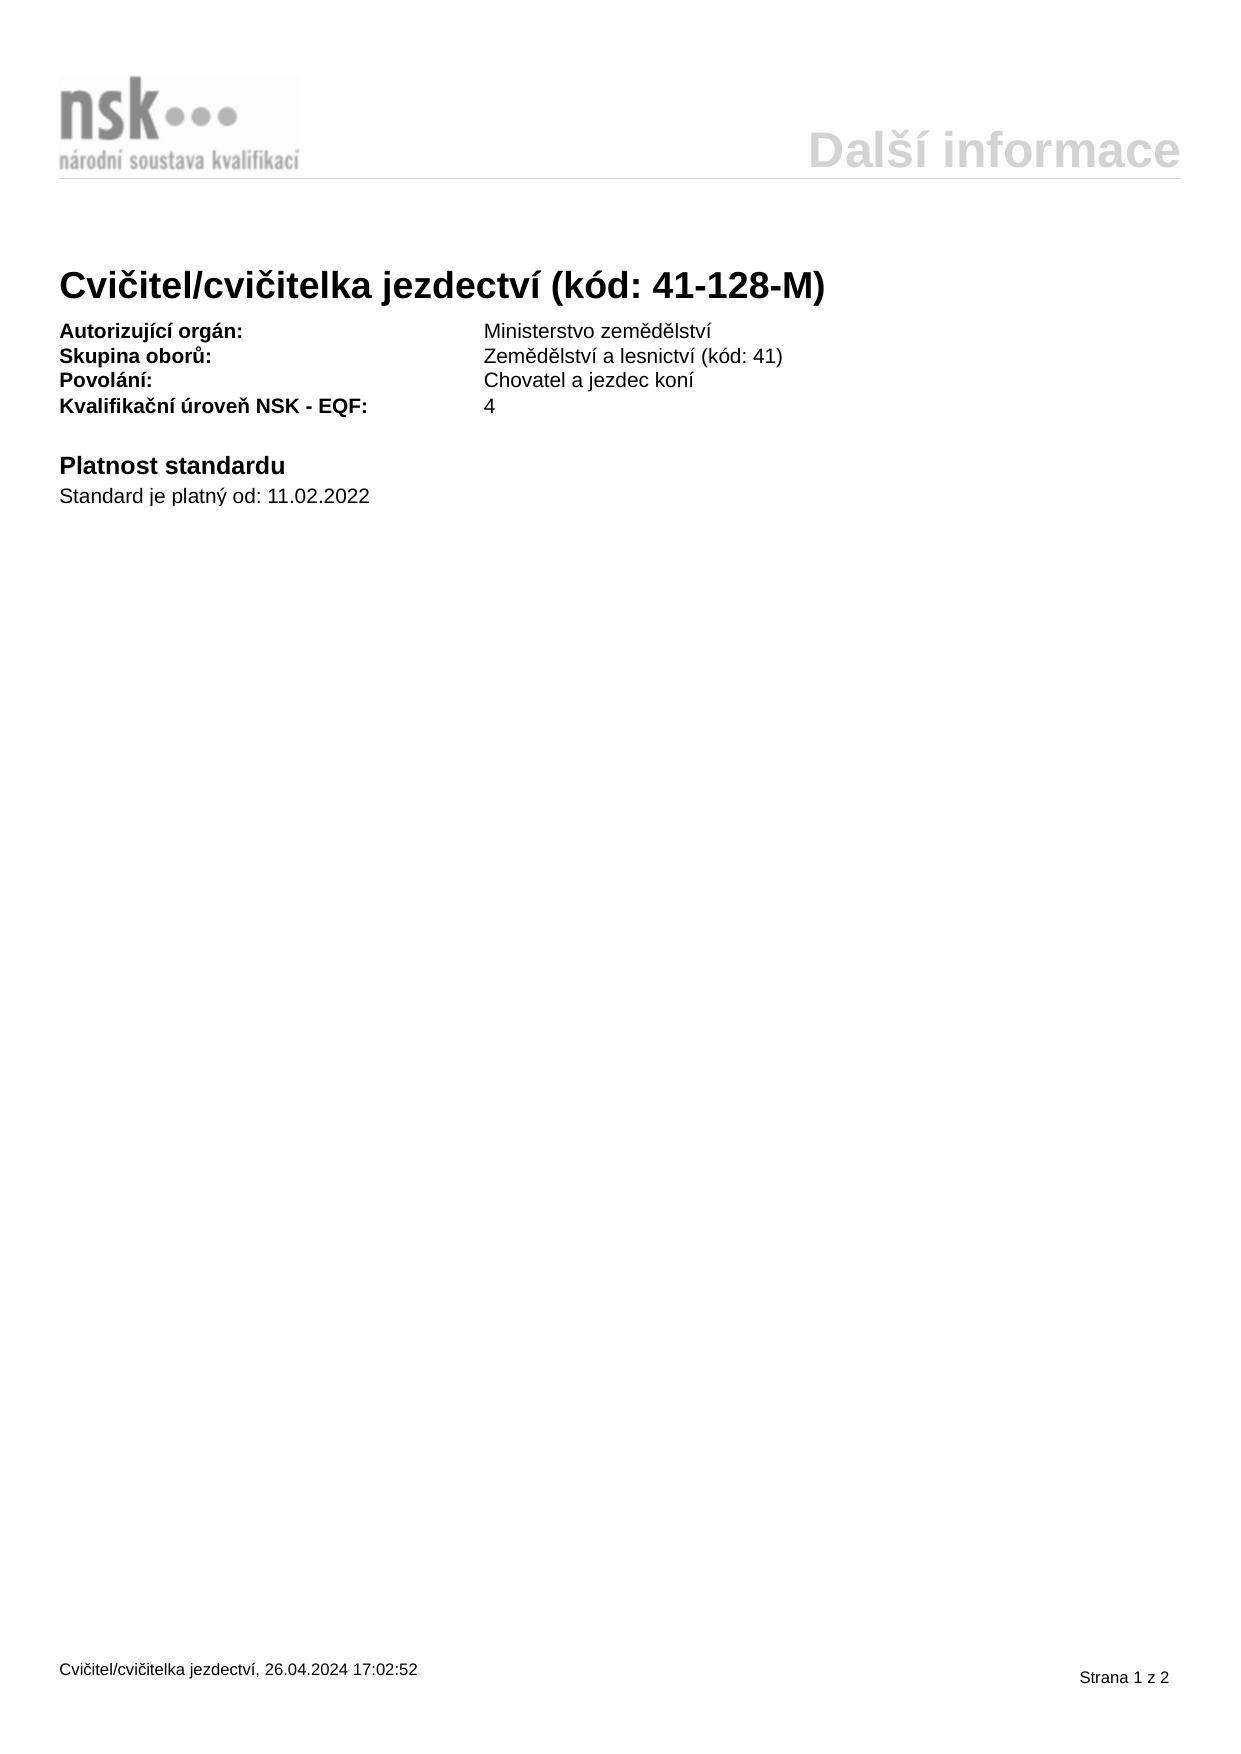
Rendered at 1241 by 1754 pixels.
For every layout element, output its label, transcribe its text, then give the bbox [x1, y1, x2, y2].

table_cell [620, 418, 626, 447]
table_header Další informace [626, 59, 1181, 178]
table_cell Ministerstvo zemědělství [484, 319, 1181, 344]
table_cell Kvalifikační úroveň NSK - EQF: [59, 394, 483, 417]
table_cell [620, 506, 626, 806]
table_cell Strana 1 z 2 [862, 1660, 1169, 1696]
table_cell [484, 418, 620, 447]
table_cell [620, 1384, 626, 1659]
table_cell Cvičitel/cvičitelka jezdectví (kód: 41-128-M) [59, 224, 1181, 307]
table_cell [862, 806, 1169, 1106]
table_cell Cvičitel/cvičitelka jezdectví, 26.04.2024 17:02:52 [59, 1660, 862, 1696]
table_cell [484, 307, 620, 319]
table_cell Povolání: [59, 368, 483, 392]
table_cell [59, 196, 483, 224]
table_cell [59, 418, 483, 447]
table_cell [1169, 806, 1181, 1106]
table_cell [620, 1106, 626, 1383]
table_cell [626, 806, 862, 1106]
table_cell [1169, 1660, 1181, 1696]
table_cell [1169, 307, 1181, 319]
table_cell [1169, 196, 1181, 224]
table_cell [484, 196, 620, 224]
table_cell [620, 806, 626, 1106]
table_cell [862, 307, 1169, 319]
table_cell [626, 196, 862, 224]
table_cell [620, 196, 626, 224]
table_cell Skupina oborů: [59, 344, 483, 368]
table_cell [59, 506, 483, 806]
table_cell Autorizující orgán: [59, 319, 483, 343]
table_cell [59, 172, 483, 178]
table_cell [862, 1106, 1169, 1383]
table_cell [59, 806, 483, 1106]
table_cell [1169, 1106, 1181, 1383]
table_cell [484, 1384, 620, 1659]
table_cell [620, 307, 626, 319]
table_header [621, 59, 626, 172]
table_cell [862, 1384, 1169, 1659]
table_cell [484, 806, 620, 1106]
table_cell [59, 1106, 483, 1383]
table_cell [862, 418, 1169, 447]
table_cell 4 [484, 394, 1181, 417]
table_cell [484, 506, 620, 806]
table_cell [626, 506, 862, 806]
table_cell [59, 179, 1181, 196]
table_cell Chovatel a jezdec koní [484, 368, 1181, 393]
table_cell Zemědělství a lesnictví (kód: 41) [484, 344, 1181, 368]
table_cell [59, 307, 483, 319]
picture [58, 59, 621, 172]
table_cell [626, 1384, 862, 1659]
table_cell [626, 418, 862, 447]
table_cell Platnost standardu [59, 448, 1181, 483]
table_cell [1169, 1384, 1181, 1659]
table_cell [484, 172, 620, 178]
table_cell [1169, 418, 1181, 447]
table_cell [862, 506, 1169, 806]
table_cell [626, 307, 862, 319]
table_cell [59, 1384, 483, 1659]
table_cell [484, 1106, 620, 1383]
table_cell [862, 196, 1169, 224]
table_cell Standard je platný od: 11.02.2022 [59, 484, 1181, 506]
table_cell [626, 1106, 862, 1383]
table_cell [1169, 506, 1181, 806]
